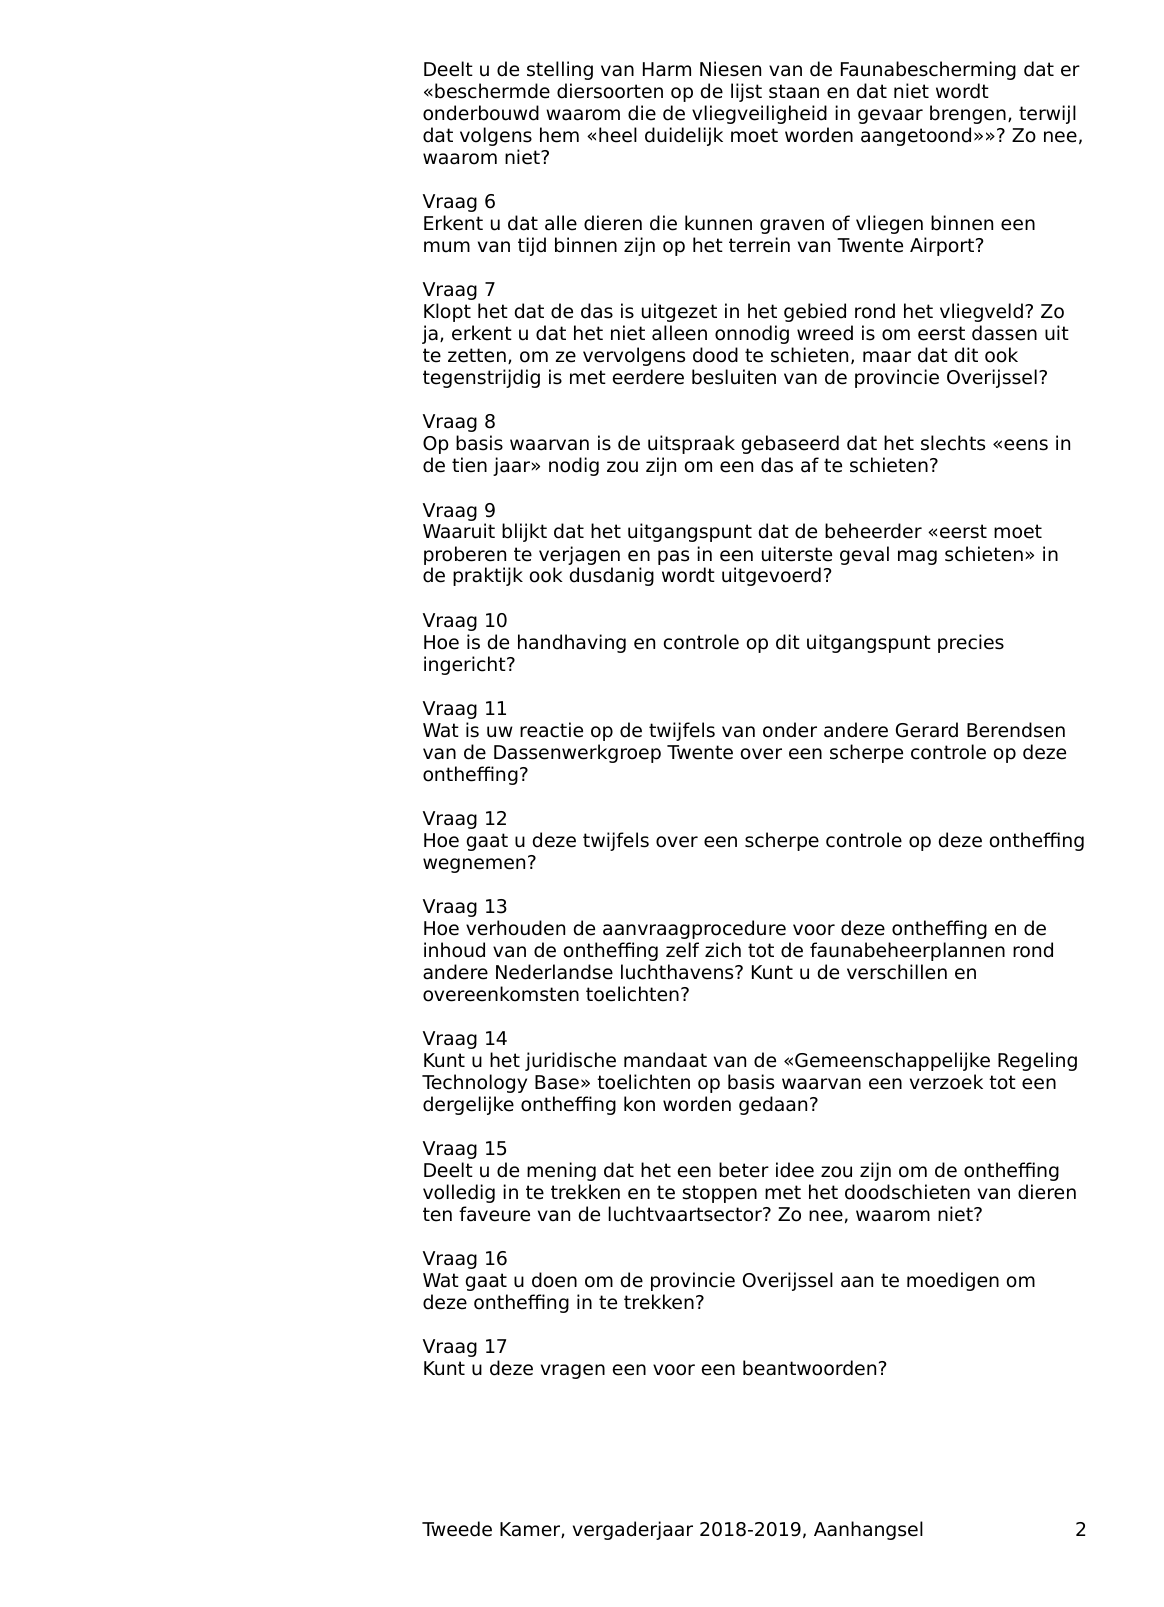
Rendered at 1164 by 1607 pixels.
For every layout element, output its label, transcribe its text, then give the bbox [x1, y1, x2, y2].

text Vraag 14 [422, 1028, 1087, 1050]
text Vraag 8 [422, 411, 1087, 433]
text Deelt u de mening dat het een beter idee zou zijn om de ontheffing volledig in te trekken en te stoppen met het doodschieten van dieren ten faveure van de luchtvaartsector? Zo nee, waarom niet? [422, 1160, 1087, 1226]
text Vraag 13 [422, 896, 1087, 918]
text Kunt u deze vragen een voor een beantwoorden? [422, 1358, 1087, 1380]
text Vraag 12 [422, 808, 1087, 830]
text Vraag 7 [422, 279, 1087, 301]
text Vraag 16 [422, 1248, 1087, 1270]
text Erkent u dat alle dieren die kunnen graven of vliegen binnen een mum van tijd binnen zijn op het terrein van Twente Airport? [422, 213, 1087, 257]
text Hoe is de handhaving en controle op dit uitgangspunt precies ingericht? [422, 632, 1087, 676]
text Deelt u de stelling van Harm Niesen van de Faunabescherming dat er «beschermde diersoorten op de lijst staan en dat niet wordt onderbouwd waarom die de vliegveiligheid in gevaar brengen, terwijl dat volgens hem «heel duidelijk moet worden aangetoond»»? Zo nee, waarom niet? [422, 59, 1087, 169]
text Vraag 6 [422, 191, 1087, 213]
text Vraag 10 [422, 609, 1087, 632]
text Vraag 9 [422, 499, 1087, 521]
text Klopt het dat de das is uitgezet in het gebied rond het vliegveld? Zo ja, erkent u dat het niet alleen onnodig wreed is om eerst dassen uit te zetten, om ze vervolgens dood te schieten, maar dat dit ook tegenstrijdig is met eerdere besluiten van de provincie Overijssel? [422, 301, 1087, 389]
text Wat is uw reactie op de twijfels van onder andere Gerard Berendsen van de Dassenwerkgroep Twente over een scherpe controle op deze ontheffing? [422, 720, 1087, 786]
text Vraag 15 [422, 1138, 1087, 1160]
text Hoe verhouden de aanvraagprocedure voor deze ontheffing en de inhoud van de ontheffing zelf zich tot de faunabeheerplannen rond andere Nederlandse luchthavens? Kunt u de verschillen en overeenkomsten toelichten? [422, 918, 1087, 1006]
text Vraag 17 [422, 1336, 1087, 1358]
text Op basis waarvan is de uitspraak gebaseerd dat het slechts «eens in de tien jaar» nodig zou zijn om een das af te schieten? [422, 433, 1087, 477]
text Hoe gaat u deze twijfels over een scherpe controle op deze ontheffing wegnemen? [422, 830, 1087, 874]
text Wat gaat u doen om de provincie Overijssel aan te moedigen om deze ontheffing in te trekken? [422, 1270, 1087, 1314]
text Vraag 11 [422, 698, 1087, 720]
text Kunt u het juridische mandaat van de «Gemeenschappelijke Regeling Technology Base» toelichten op basis waarvan een verzoek tot een dergelijke ontheffing kon worden gedaan? [422, 1050, 1087, 1116]
text Waaruit blijkt dat het uitgangspunt dat de beheerder «eerst moet proberen te verjagen en pas in een uiterste geval mag schieten» in de praktijk ook dusdanig wordt uitgevoerd? [422, 521, 1087, 587]
